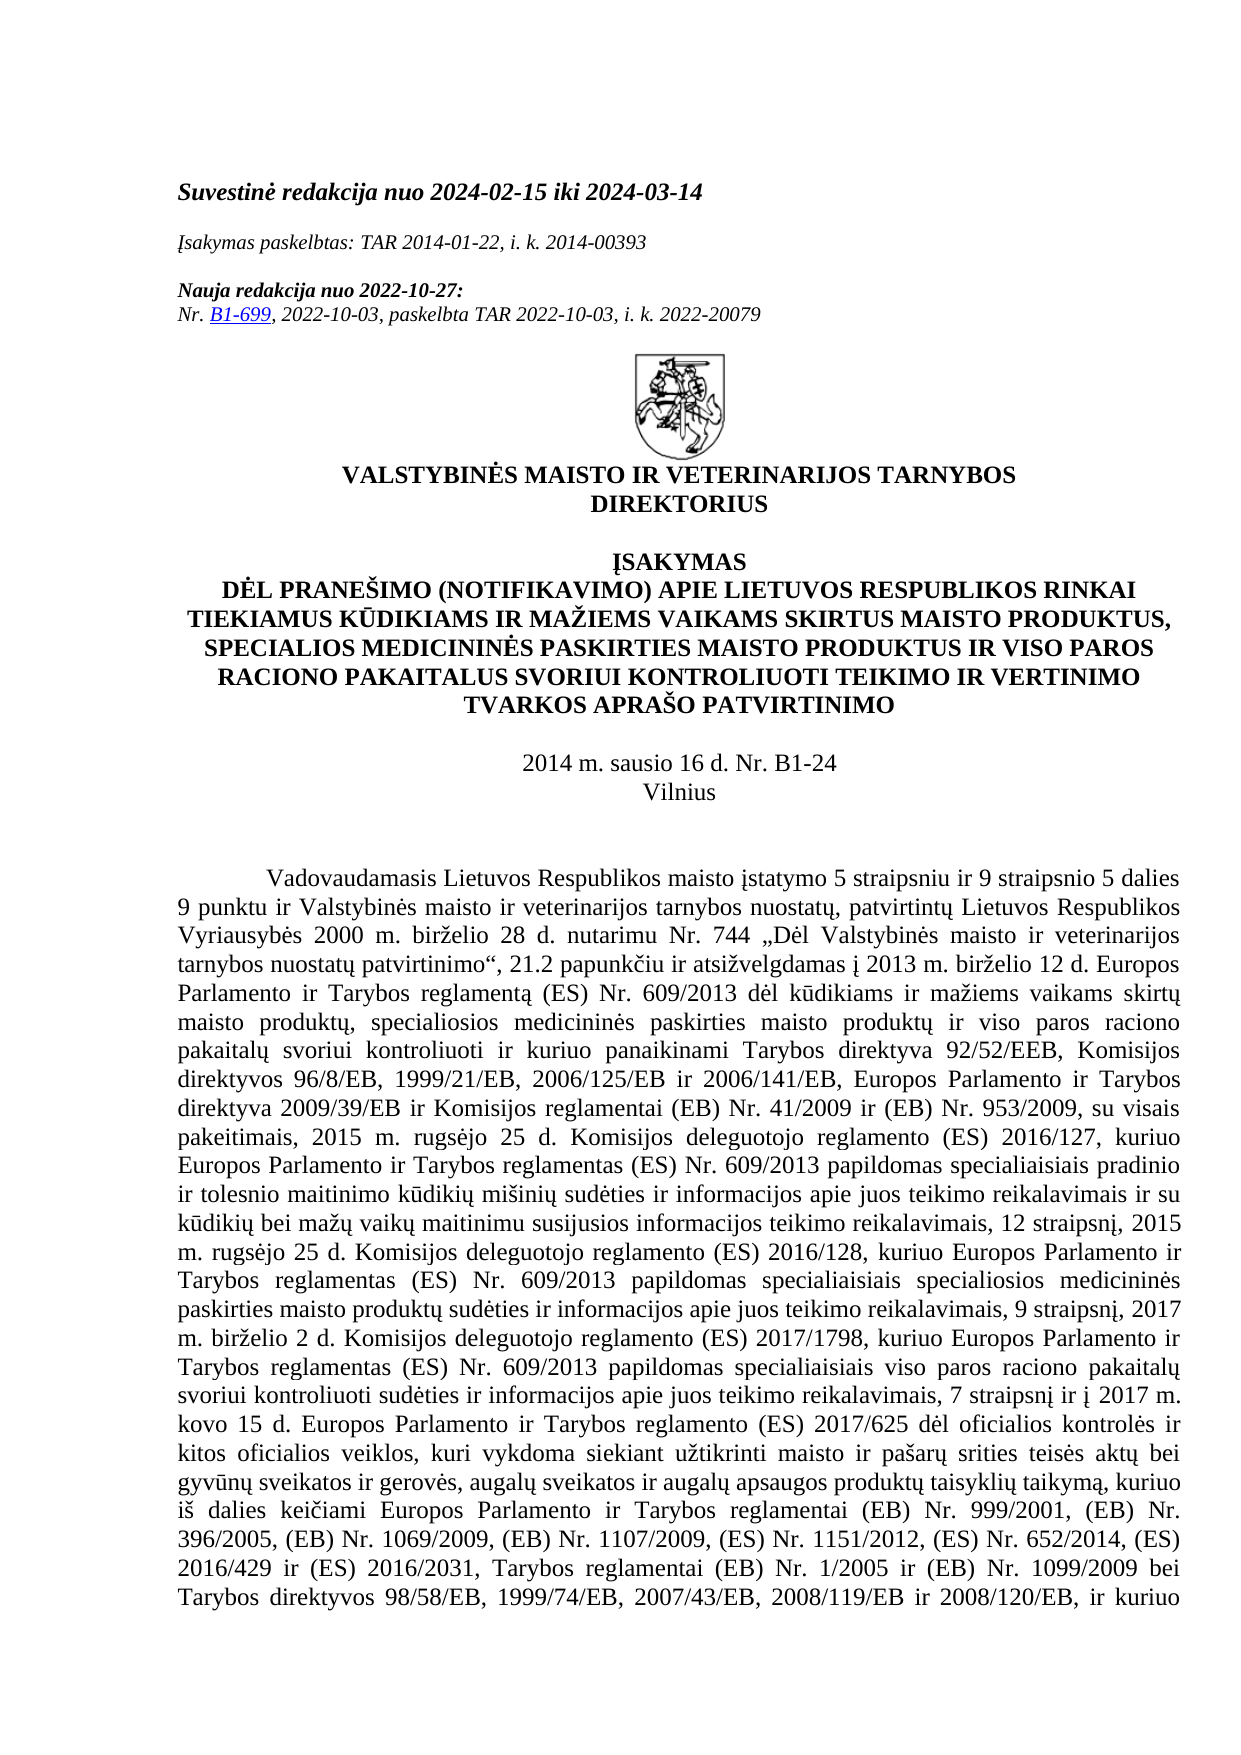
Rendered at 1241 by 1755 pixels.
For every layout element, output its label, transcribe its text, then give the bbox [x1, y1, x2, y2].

text Įsakymas paskelbtas: TAR 2014-01-22, i. k. 2014-00393 [177, 230, 1181, 254]
text Vadovaudamasis Lietuvos Respublikos maisto įstatymo 5 straipsniu ir 9 straipsnio 5 dalies 9 punktu ir Valstybinės maisto ir veterinarijos tarnybos nuostatų, patvirtintų Lietuvos Respublikos Vyriausybės 2000 m. birželio 28 d. nutarimu Nr. 744 „Dėl Valstybinės maisto ir veterinarijos tarnybos nuostatų patvirtinimo“, 21.2 papunkčiu ir atsižvelgdamas į 2013 m. birželio 12 d. Europos Parlamento ir Tarybos reglamentą (ES) Nr. 609/2013 dėl kūdikiams ir mažiems vaikams skirtų maisto produktų, specialiosios medicininės paskirties maisto produktų ir viso paros raciono pakaitalų svoriui kontroliuoti ir kuriuo panaikinami Tarybos direktyva 92/52/EEB, Komisijos direktyvos 96/8/EB, 1999/21/EB, 2006/125/EB ir 2006/141/EB, Europos Parlamento ir Tarybos direktyva 2009/39/EB ir Komisijos reglamentai (EB) Nr. 41/2009 ir (EB) Nr. 953/2009, su visais pakeitimais, 2015 m. rugsėjo 25 d. Komisijos deleguotojo reglamento (ES) 2016/127, kuriuo Europos Parlamento ir Tarybos reglamentas (ES) Nr. 609/2013 papildomas specialiaisiais pradinio ir tolesnio maitinimo kūdikių mišinių sudėties ir informacijos apie juos teikimo reikalavimais ir su kūdikių bei mažų vaikų maitinimu susijusios informacijos teikimo reikalavimais, 12 straipsnį, 2015 m. rugsėjo 25 d. Komisijos deleguotojo reglamento (ES) 2016/128, kuriuo Europos Parlamento ir Tarybos reglamentas (ES) Nr. 609/2013 papildomas specialiaisiais specialiosios medicininės paskirties maisto produktų sudėties ir informacijos apie juos teikimo reikalavimais, 9 straipsnį, 2017 m. birželio 2 d. Komisijos deleguotojo reglamento (ES) 2017/1798, kuriuo Europos Parlamento ir Tarybos reglamentas (ES) Nr. 609/2013 papildomas specialiaisiais viso paros raciono pakaitalų svoriui kontroliuoti sudėties ir informacijos apie juos teikimo reikalavimais, 7 straipsnį ir į 2017 m. kovo 15 d. Europos Parlamento ir Tarybos reglamento (ES) 2017/625 dėl oficialios kontrolės ir kitos oficialios veiklos, kuri vykdoma siekiant užtikrinti maisto ir pašarų srities teisės aktų bei gyvūnų sveikatos ir gerovės, augalų sveikatos ir augalų apsaugos produktų taisyklių taikymą, kuriuo iš dalies keičiami Europos Parlamento ir Tarybos reglamentai (EB) Nr. 999/2001, (EB) Nr. 396/2005, (EB) Nr. 1069/2009, (EB) Nr. 1107/2009, (ES) Nr. 1151/2012, (ES) Nr. 652/2014, (ES) 2016/429 ir (ES) 2016/2031, Tarybos reglamentai (EB) Nr. 1/2005 ir (EB) Nr. 1099/2009 bei Tarybos direktyvos 98/58/EB, 1999/74/EB, 2007/43/EB, 2008/119/EB ir 2008/120/EB, ir kuriuo [177, 863, 1181, 1610]
text DIREKTORIUS [177, 489, 1181, 518]
text VALSTYBINĖS MAISTO IR VETERINARIJOS TARNYBOS [177, 460, 1181, 489]
text ĮSAKYMAS [177, 547, 1181, 575]
text Suvestinė redakcija nuo 2024-02-15 iki 2024-03-14 [177, 177, 1181, 206]
text DĖL PRANEŠIMO (NOTIFIKAVIMO) APIE LIETUVOS RESPUBLIKOS RINKAI TIEKIAMUS KŪDIKIAMS IR MAŽIEMS VAIKAMS SKIRTUS MAISTO PRODUKTUS, SPECIALIOS MEDICININĖS PASKIRTIES MAISTO PRODUKTUS IR VISO PAROS RACIONO PAKAITALUS SVORIUI KONTROLIUOTI TEIKIMO IR VERTINIMO TVARKOS APRAŠO PATVIRTINIMO [177, 575, 1181, 719]
text Nr. B1-699, 2022-10-03, paskelbta TAR 2022-10-03, i. k. 2022-20079 [177, 302, 1181, 326]
text Vilnius [177, 777, 1181, 805]
text Nauja redakcija nuo 2022-10-27: [177, 278, 1181, 302]
text 2014 m. sausio 16 d. Nr. B1-24 [177, 748, 1181, 777]
